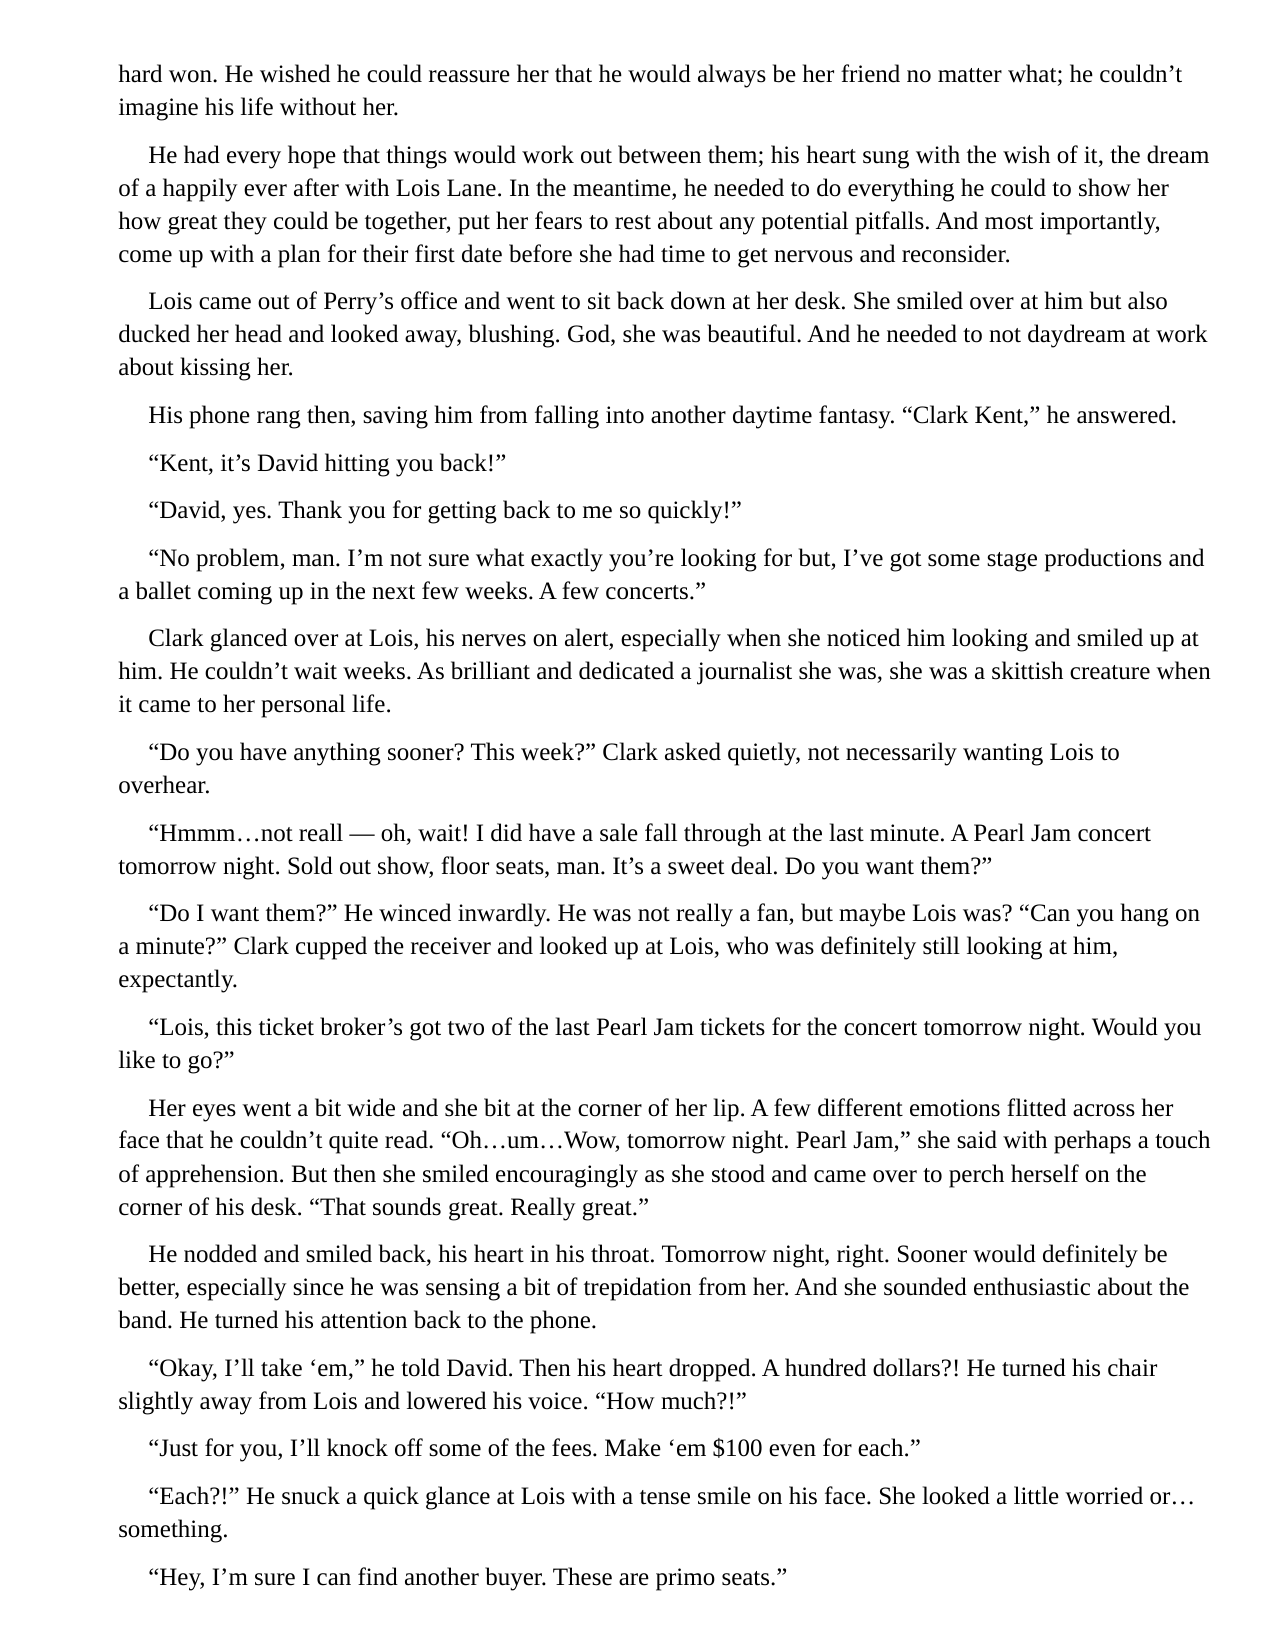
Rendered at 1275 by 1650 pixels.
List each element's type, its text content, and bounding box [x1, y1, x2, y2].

text “Lois, this ticket broker’s got two of the last Pearl Jam tickets for the concert tomorrow night. Would you like to go?” [118, 1012, 1216, 1074]
text He nodded and smiled back, his heart in his throat. Tomorrow night, right. Sooner would definitely be better, especially since he was sensing a bit of trepidation from her. And she sounded enthusiastic about the band. He turned his attention back to the phone. [118, 1239, 1216, 1334]
text Her eyes went a bit wide and she bit at the corner of her lip. A few different emotions flitted across her face that he couldn’t quite read. “Oh…um…Wow, tomorrow night. Pearl Jam,” she said with perhaps a touch of apprehension. But then she smiled encouragingly as she stood and came over to perch herself on the corner of his desk. “That sounds great. Really great.” [118, 1093, 1216, 1220]
text “Each?!” He snuck a quick glance at Lois with a tense smile on his face. She looked a little worried or…something. [118, 1481, 1216, 1543]
text “Okay, I’ll take ‘em,” he told David. Then his heart dropped. A hundred dollars?! He turned his chair slightly away from Lois and lowered his voice. “How much?!” [118, 1353, 1216, 1415]
text “Hmmm…not reall — oh, wait! I did have a sale fall through at the last minute. A Pearl Jam concert tomorrow night. Sold out show, floor seats, man. It’s a sweet deal. Do you want them?” [118, 818, 1216, 879]
text Clark glanced over at Lois, his nerves on alert, especially when she noticed him looking and smiled up at him. He couldn’t wait weeks. As brilliant and dedicated a journalist she was, she was a skittish creature when it came to her personal life. [118, 623, 1216, 718]
text “Do I want them?” He winced inwardly. He was not really a fan, but maybe Lois was? “Can you hang on a minute?” Clark cupped the receiver and looked up at Lois, who was definitely still looking at him, expectantly. [118, 898, 1216, 993]
text “Do you have anything sooner? This week?” Clark asked quietly, not necessarily wanting Lois to overhear. [118, 737, 1216, 799]
text Lois came out of Perry’s office and went to sit back down at her desk. She smiled over at him but also ducked her head and looked away, blushing. God, she was beautiful. And he needed to not daydream at work about kissing her. [118, 286, 1216, 381]
text “Kent, it’s David hitting you back!” [118, 448, 1216, 476]
text He had every hope that things would work out between them; his heart sung with the wish of it, the dream of a happily ever after with Lois Lane. In the meantime, he needed to do everything he could to show her how great they could be together, put her fears to rest about any potential pitfalls. And most importantly, come up with a plan for their first date before she had time to get nervous and reconsider. [118, 140, 1216, 267]
text “No problem, man. I’m not sure what exactly you’re looking for but, I’ve got some stage productions and a ballet coming up in the next few weeks. A few concerts.” [118, 543, 1216, 604]
text “David, yes. Thank you for getting back to me so quickly!” [118, 495, 1216, 524]
text His phone rang then, saving him from falling into another daytime fantasy. “Clark Kent,” he answered. [118, 400, 1216, 429]
text “Just for you, I’ll knock off some of the fees. Make ‘em $100 even for each.” [118, 1433, 1216, 1462]
text hard won. He wished he could reassure her that he would always be her friend no matter what; he couldn’t imagine his life without her. [118, 59, 1216, 121]
text “Hey, I’m sure I can find another buyer. These are primo seats.” [118, 1562, 1216, 1591]
